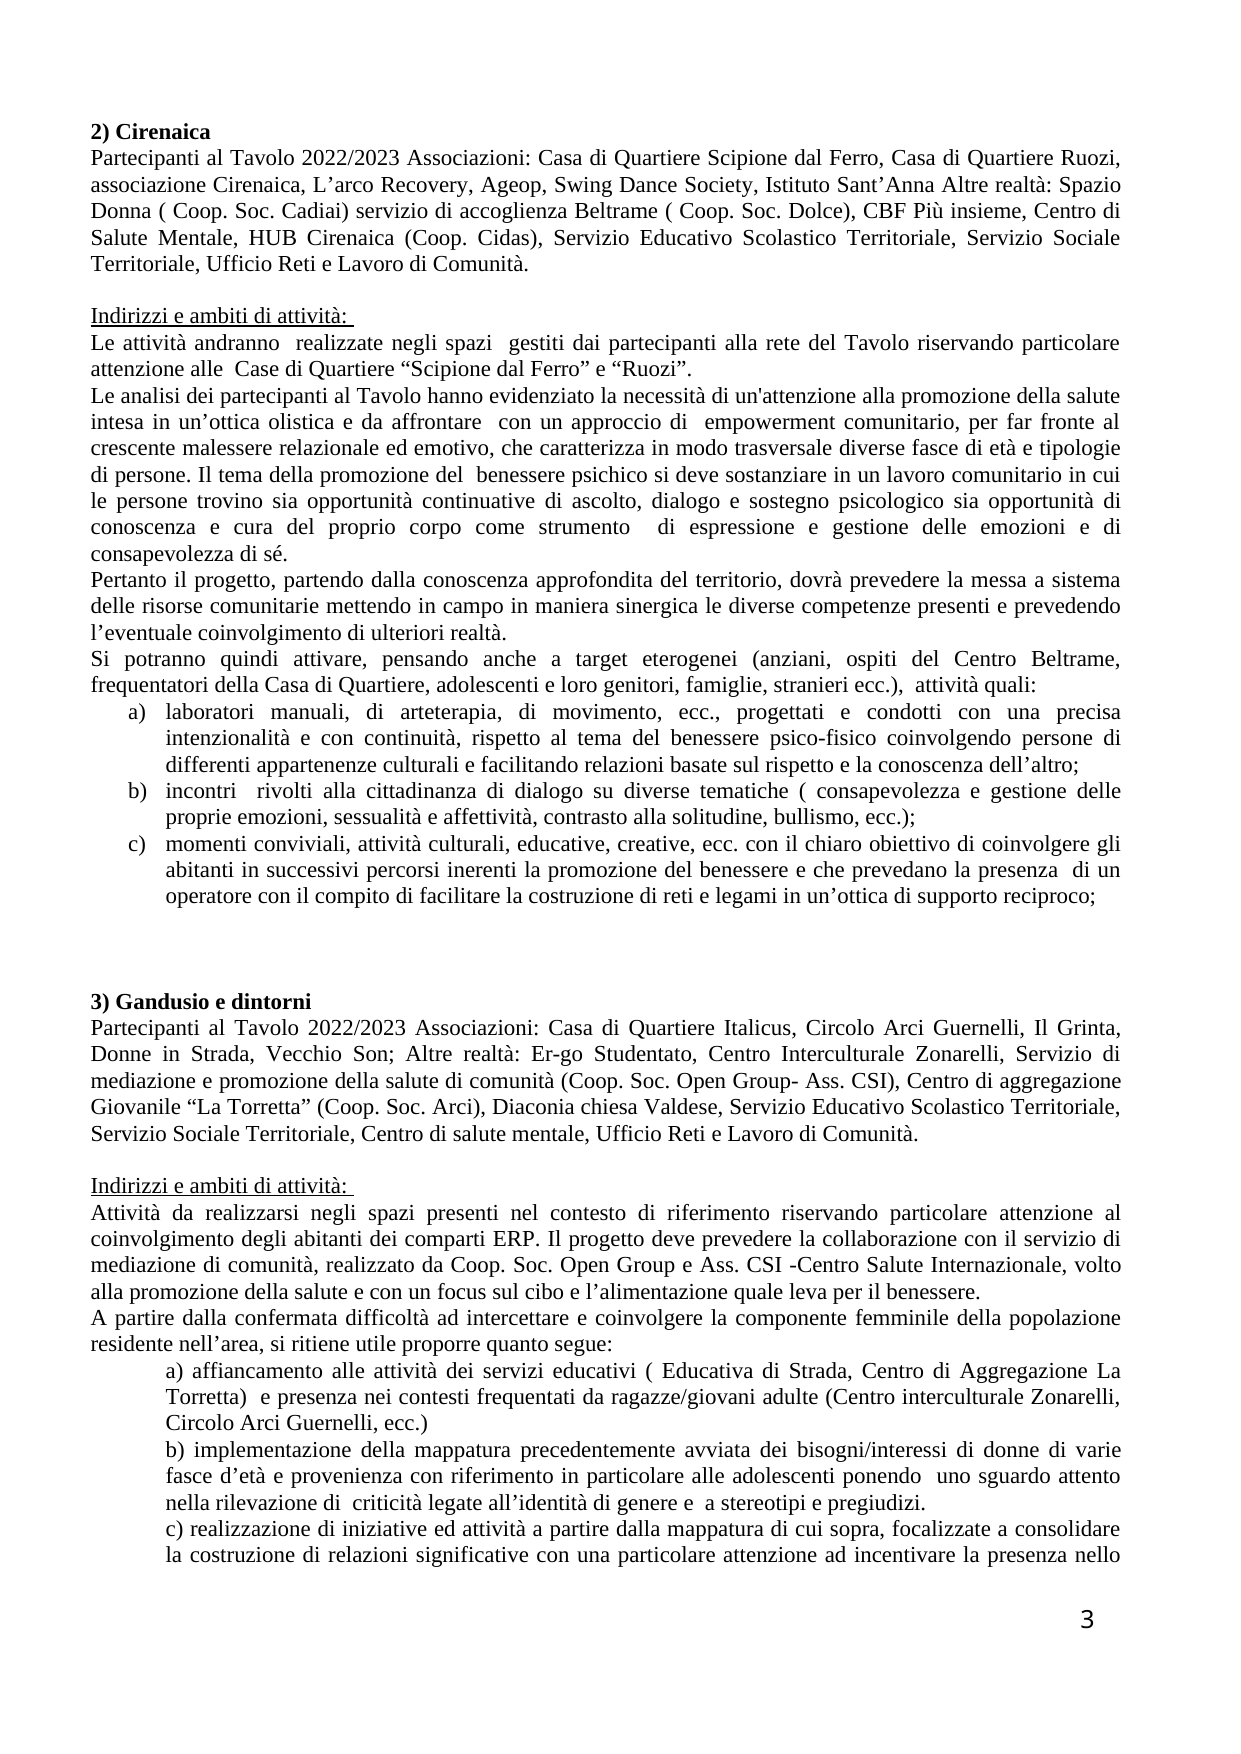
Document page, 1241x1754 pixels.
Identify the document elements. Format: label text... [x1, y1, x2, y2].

text Le analisi dei partecipanti al Tavolo hanno evidenziato la necessità di un'attenzione alla promozione della salute intesa in un’ottica olistica e da affrontare con un approccio di empowerment comunitario, per far fronte al crescente malessere relazionale ed emotivo, che caratterizza in modo trasversale diverse fasce di età e tipologie di persone. Il tema della promozione del benessere psichico si deve sostanziare in un lavoro comunitario in cui le persone trovino sia opportunità continuative di ascolto, dialogo e sostegno psicologico sia opportunità di conoscenza e cura del proprio corpo come strumento di espressione e gestione delle emozioni e di consapevolezza di sé. [90, 382, 1123, 566]
text Le attività andranno realizzate negli spazi gestiti dai partecipanti alla rete del Tavolo riservando particolare attenzione alle Case di Quartiere “Scipione dal Ferro” e “Ruozi”. [90, 329, 1123, 382]
list c) realizzazione di iniziative ed attività a partire dalla mappatura di cui sopra, focalizzate a consolidare la costruzione di relazioni significative con una particolare attenzione ad incentivare la presenza nello [128, 1515, 1123, 1568]
text Pertanto il progetto, partendo dalla conoscenza approfondita del territorio, dovrà prevedere la messa a sistema delle risorse comunitarie mettendo in campo in maniera sinergica le diverse competenze presenti e prevedendo l’eventuale coinvolgimento di ulteriori realtà. [90, 566, 1123, 645]
text Si potranno quindi attivare, pensando anche a target eterogenei (anziani, ospiti del Centro Beltrame, frequentatori della Casa di Quartiere, adolescenti e loro genitori, famiglie, stranieri ecc.), attività quali: [90, 645, 1123, 698]
text Attività da realizzarsi negli spazi presenti nel contesto di riferimento riservando particolare attenzione al coinvolgimento degli abitanti dei comparti ERP. Il progetto deve prevedere la collaborazione con il servizio di mediazione di comunità, realizzato da Coop. Soc. Open Group e Ass. CSI -Centro Salute Internazionale, volto alla promozione della salute e con un focus sul cibo e l’alimentazione quale leva per il benessere. [90, 1199, 1123, 1304]
text 2) Cirenaica [90, 118, 1123, 144]
list b) implementazione della mappatura precedentemente avviata dei bisogni/interessi di donne di varie fasce d’età e provenienza con riferimento in particolare alle adolescenti ponendo uno sguardo attento nella rilevazione di criticità legate all’identità di genere e a stereotipi e pregiudizi. [128, 1436, 1123, 1515]
list a) affiancamento alle attività dei servizi educativi ( Educativa di Strada, Centro di Aggregazione La Torretta) e presenza nei contesti frequentati da ragazze/giovani adulte (Centro interculturale Zonarelli, Circolo Arci Guernelli, ecc.) [128, 1357, 1123, 1436]
text Partecipanti al Tavolo 2022/2023 Associazioni: Casa di Quartiere Italicus, Circolo Arci Guernelli, Il Grinta, Donne in Strada, Vecchio Son; Altre realtà: Er-go Studentato, Centro Interculturale Zonarelli, Servizio di mediazione e promozione della salute di comunità (Coop. Soc. Open Group- Ass. CSI), Centro di aggregazione Giovanile “La Torretta” (Coop. Soc. Arci), Diaconia chiesa Valdese, Servizio Educativo Scolastico Territoriale, Servizio Sociale Territoriale, Centro di salute mentale, Ufficio Reti e Lavoro di Comunità. [90, 1014, 1123, 1146]
text Indirizzi e ambiti di attività: [90, 303, 1123, 329]
text 3) Gandusio e dintorni [90, 988, 1123, 1014]
list laboratori manuali, di arteterapia, di movimento, ecc., progettati e condotti con una precisa intenzionalità e con continuità, rispetto al tema del benessere psico-fisico coinvolgendo persone di differenti appartenenze culturali e facilitando relazioni basate sul rispetto e la conoscenza dell’altro; [128, 698, 1123, 777]
text Indirizzi e ambiti di attività: [90, 1172, 1123, 1199]
list incontri rivolti alla cittadinanza di dialogo su diverse tematiche ( consapevolezza e gestione delle proprie emozioni, sessualità e affettività, contrasto alla solitudine, bullismo, ecc.); [128, 777, 1123, 830]
text A partire dalla confermata difficoltà ad intercettare e coinvolgere la componente femminile della popolazione residente nell’area, si ritiene utile proporre quanto segue: [90, 1304, 1123, 1357]
text Partecipanti al Tavolo 2022/2023 Associazioni: Casa di Quartiere Scipione dal Ferro, Casa di Quartiere Ruozi, associazione Cirenaica, L’arco Recovery, Ageop, Swing Dance Society, Istituto Sant’Anna Altre realtà: Spazio Donna ( Coop. Soc. Cadiai) servizio di accoglienza Beltrame ( Coop. Soc. Dolce), CBF Più insieme, Centro di Salute Mentale, HUB Cirenaica (Coop. Cidas), Servizio Educativo Scolastico Territoriale, Servizio Sociale Territoriale, Ufficio Reti e Lavoro di Comunità. [90, 144, 1123, 276]
list momenti conviviali, attività culturali, educative, creative, ecc. con il chiaro obiettivo di coinvolgere gli abitanti in successivi percorsi inerenti la promozione del benessere e che prevedano la presenza di un operatore con il compito di facilitare la costruzione di reti e legami in un’ottica di supporto reciproco; [128, 830, 1123, 909]
